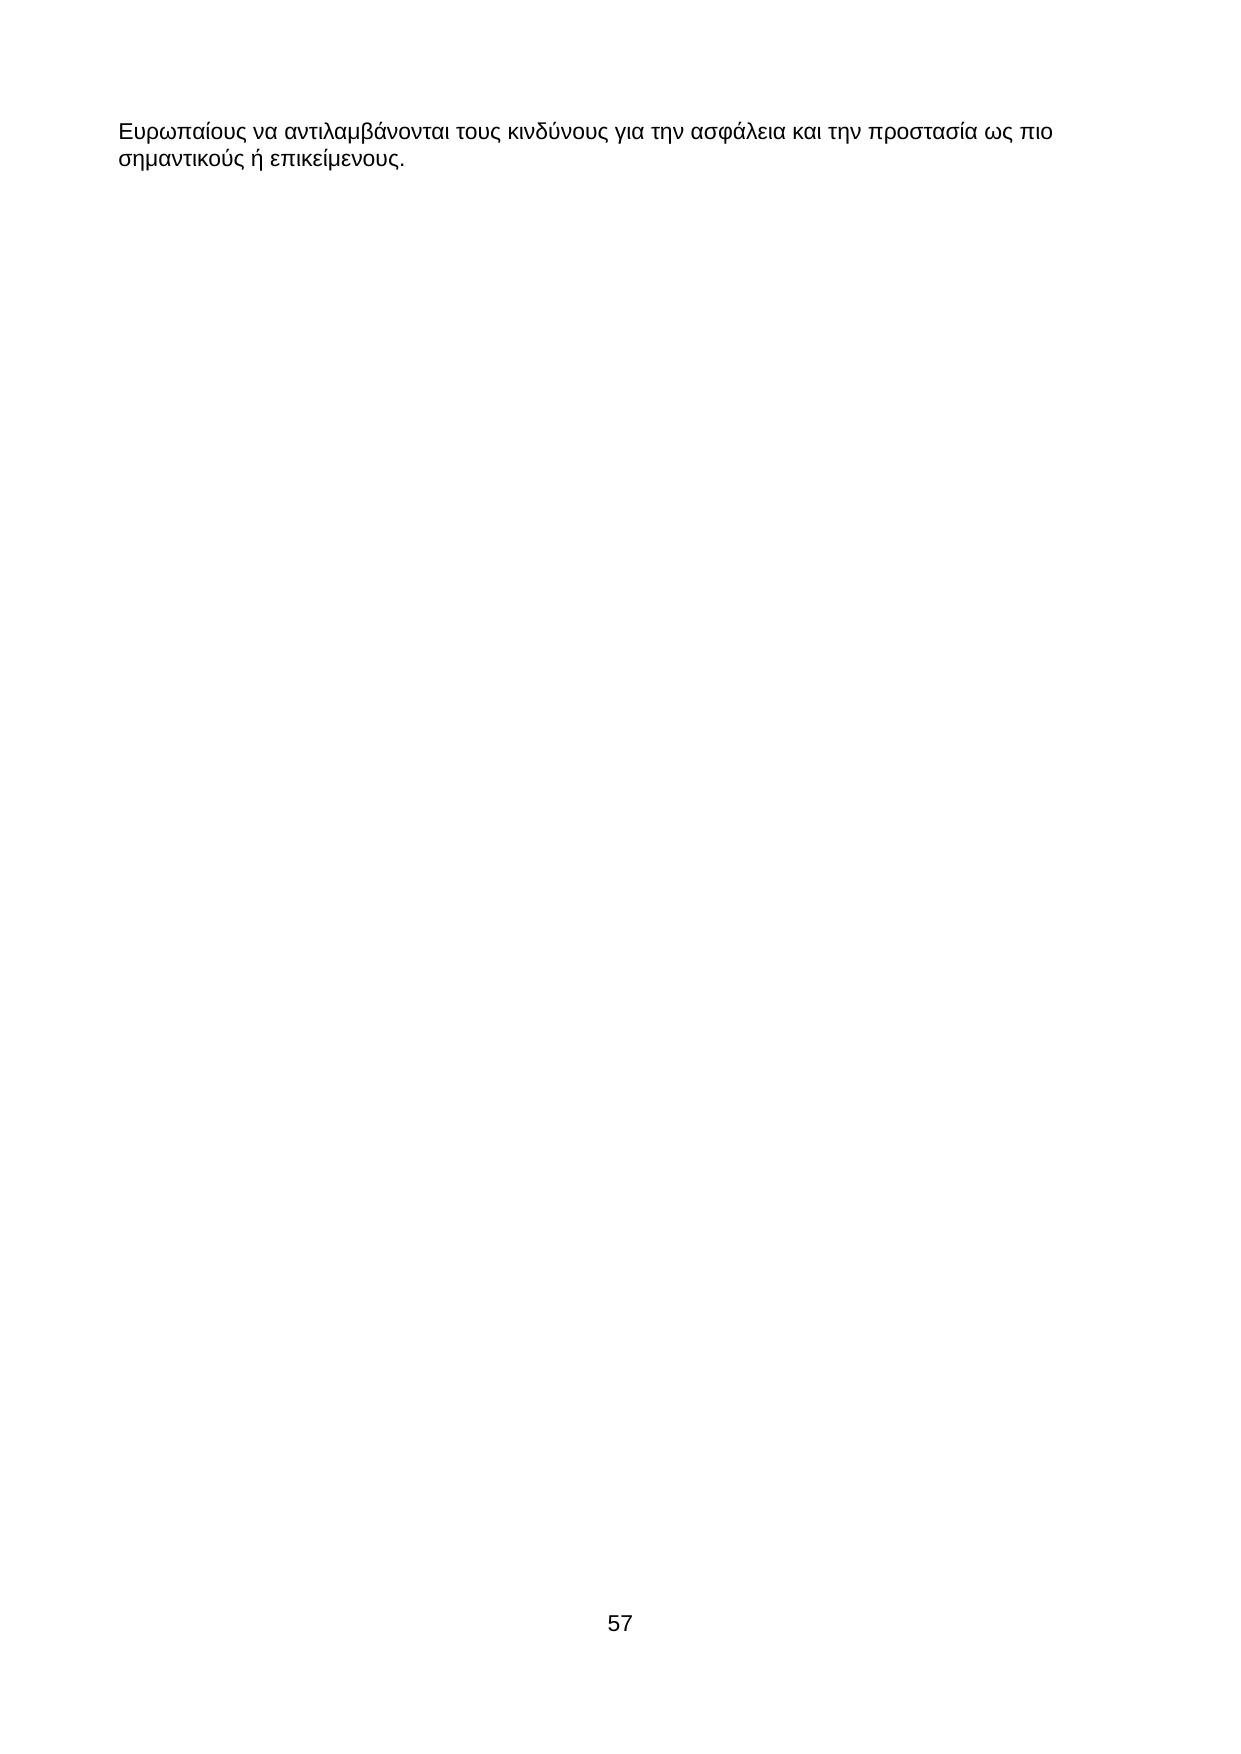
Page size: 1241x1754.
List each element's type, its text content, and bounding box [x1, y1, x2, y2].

text Ευρωπαίους να αντιλαμβάνονται τους κινδύνους για την ασφάλεια και την προστασία ως πιο σημαντικούς ή επικείμενους. [118, 118, 1122, 171]
